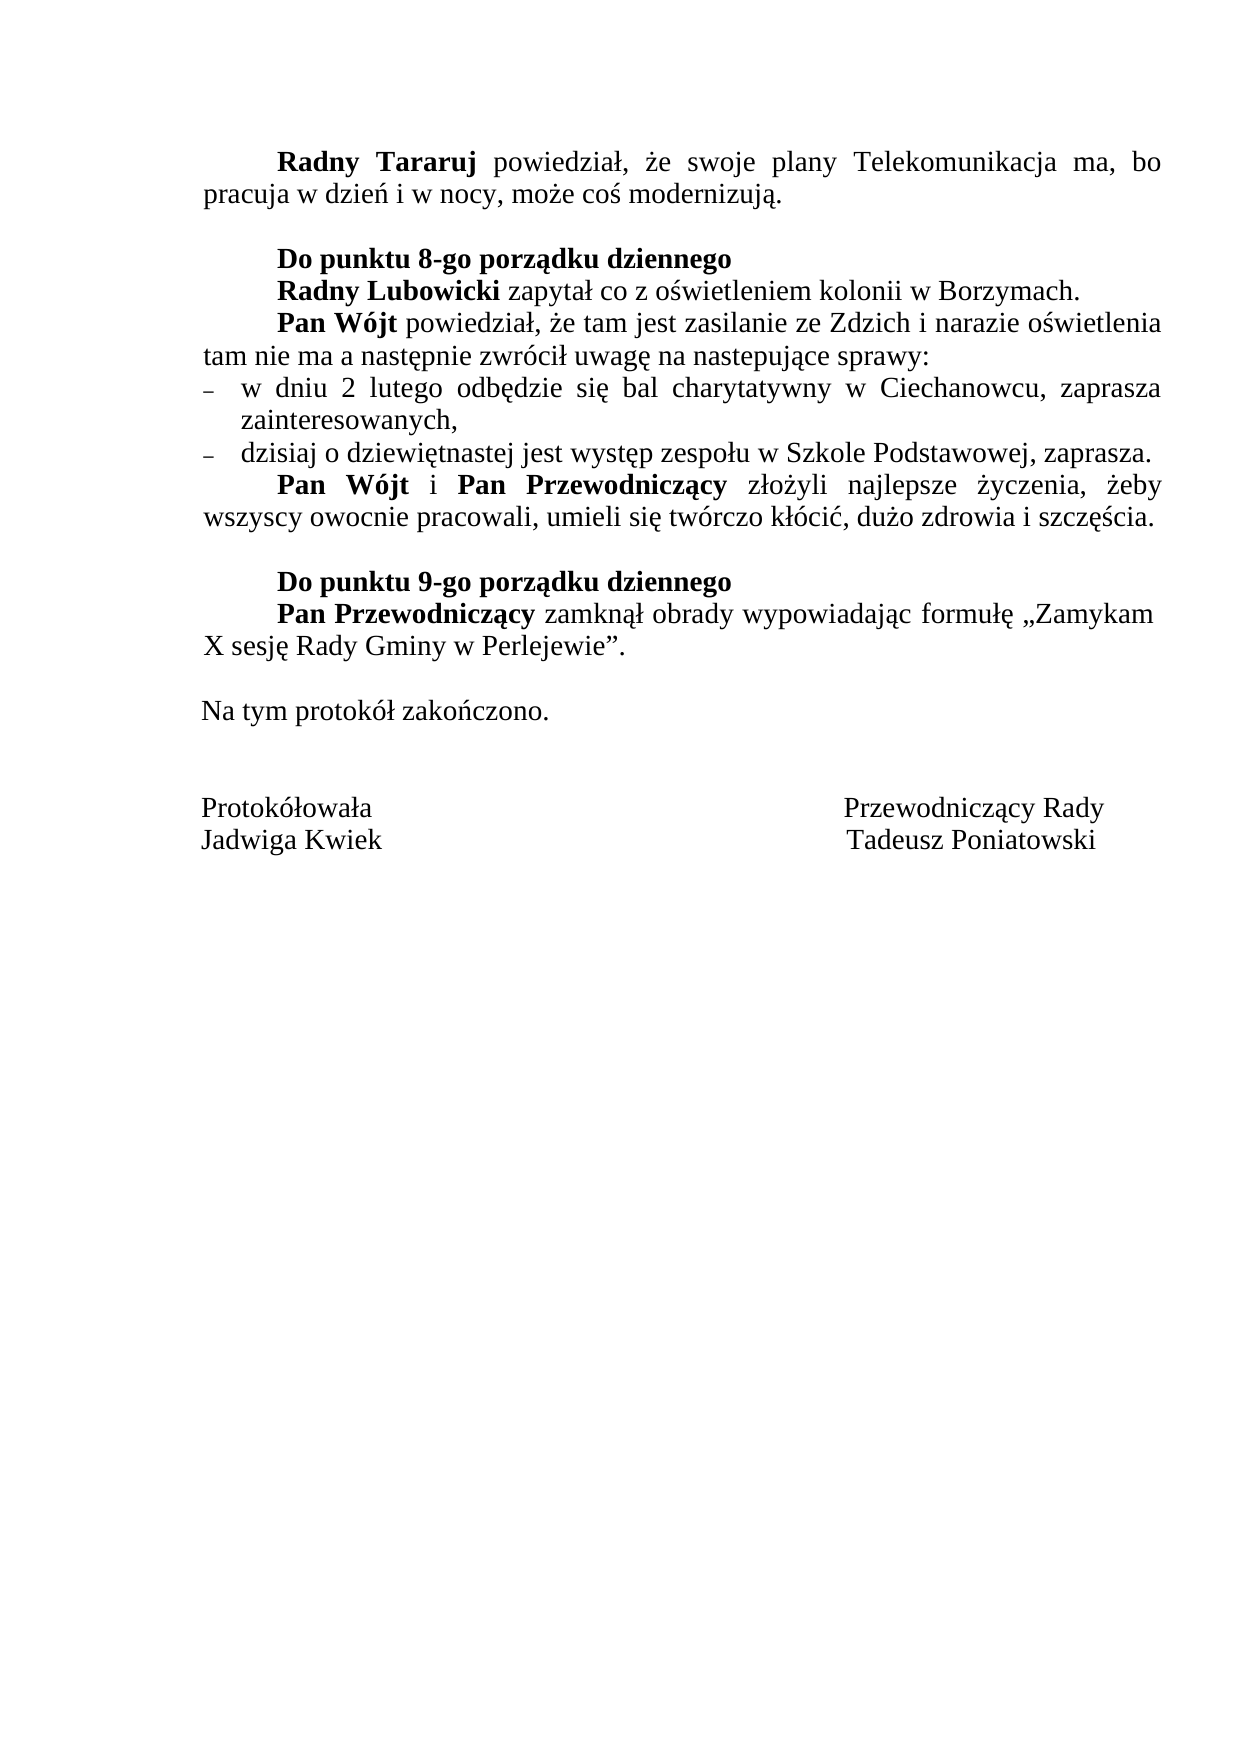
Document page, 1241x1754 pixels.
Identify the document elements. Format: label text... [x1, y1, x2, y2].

list w dniu 2 lutego odbędzie się bal charytatywny w Ciechanowcu, zaprasza zainteresowanych, [203, 371, 1163, 436]
text Do punktu 9-go porządku dziennego [203, 565, 1163, 597]
text Do punktu 8-go porządku dziennego [203, 242, 1163, 274]
text Protokółowała Przewodniczący Rady [201, 791, 1163, 823]
text Radny Lubowicki zapytał co z oświetleniem kolonii w Borzymach. [203, 274, 1163, 307]
text Pan Wójt i Pan Przewodniczący złożyli najlepsze życzenia, żeby wszyscy owocnie pracowali, umieli się twórczo kłócić, dużo zdrowia i szczęścia. [203, 468, 1163, 533]
text Jadwiga Kwiek Tadeusz Poniatowski [201, 823, 1163, 856]
text Radny Tararuj powiedział, że swoje plany Telekomunikacja ma, bo pracuja w dzień i w nocy, może coś modernizują. [203, 145, 1163, 210]
text Pan Wójt powiedział, że tam jest zasilanie ze Zdzich i narazie oświetlenia tam nie ma a następnie zwrócił uwagę na nastepujące sprawy: [203, 307, 1163, 371]
text Na tym protokół zakończono. [201, 694, 1163, 727]
text Pan Przewodniczący zamknął obrady wypowiadając formułę „Zamykam X sesję Rady Gminy w Perlejewie”. [203, 597, 1163, 662]
list dzisiaj o dziewiętnastej jest występ zespołu w Szkole Podstawowej, zaprasza. [203, 436, 1163, 468]
